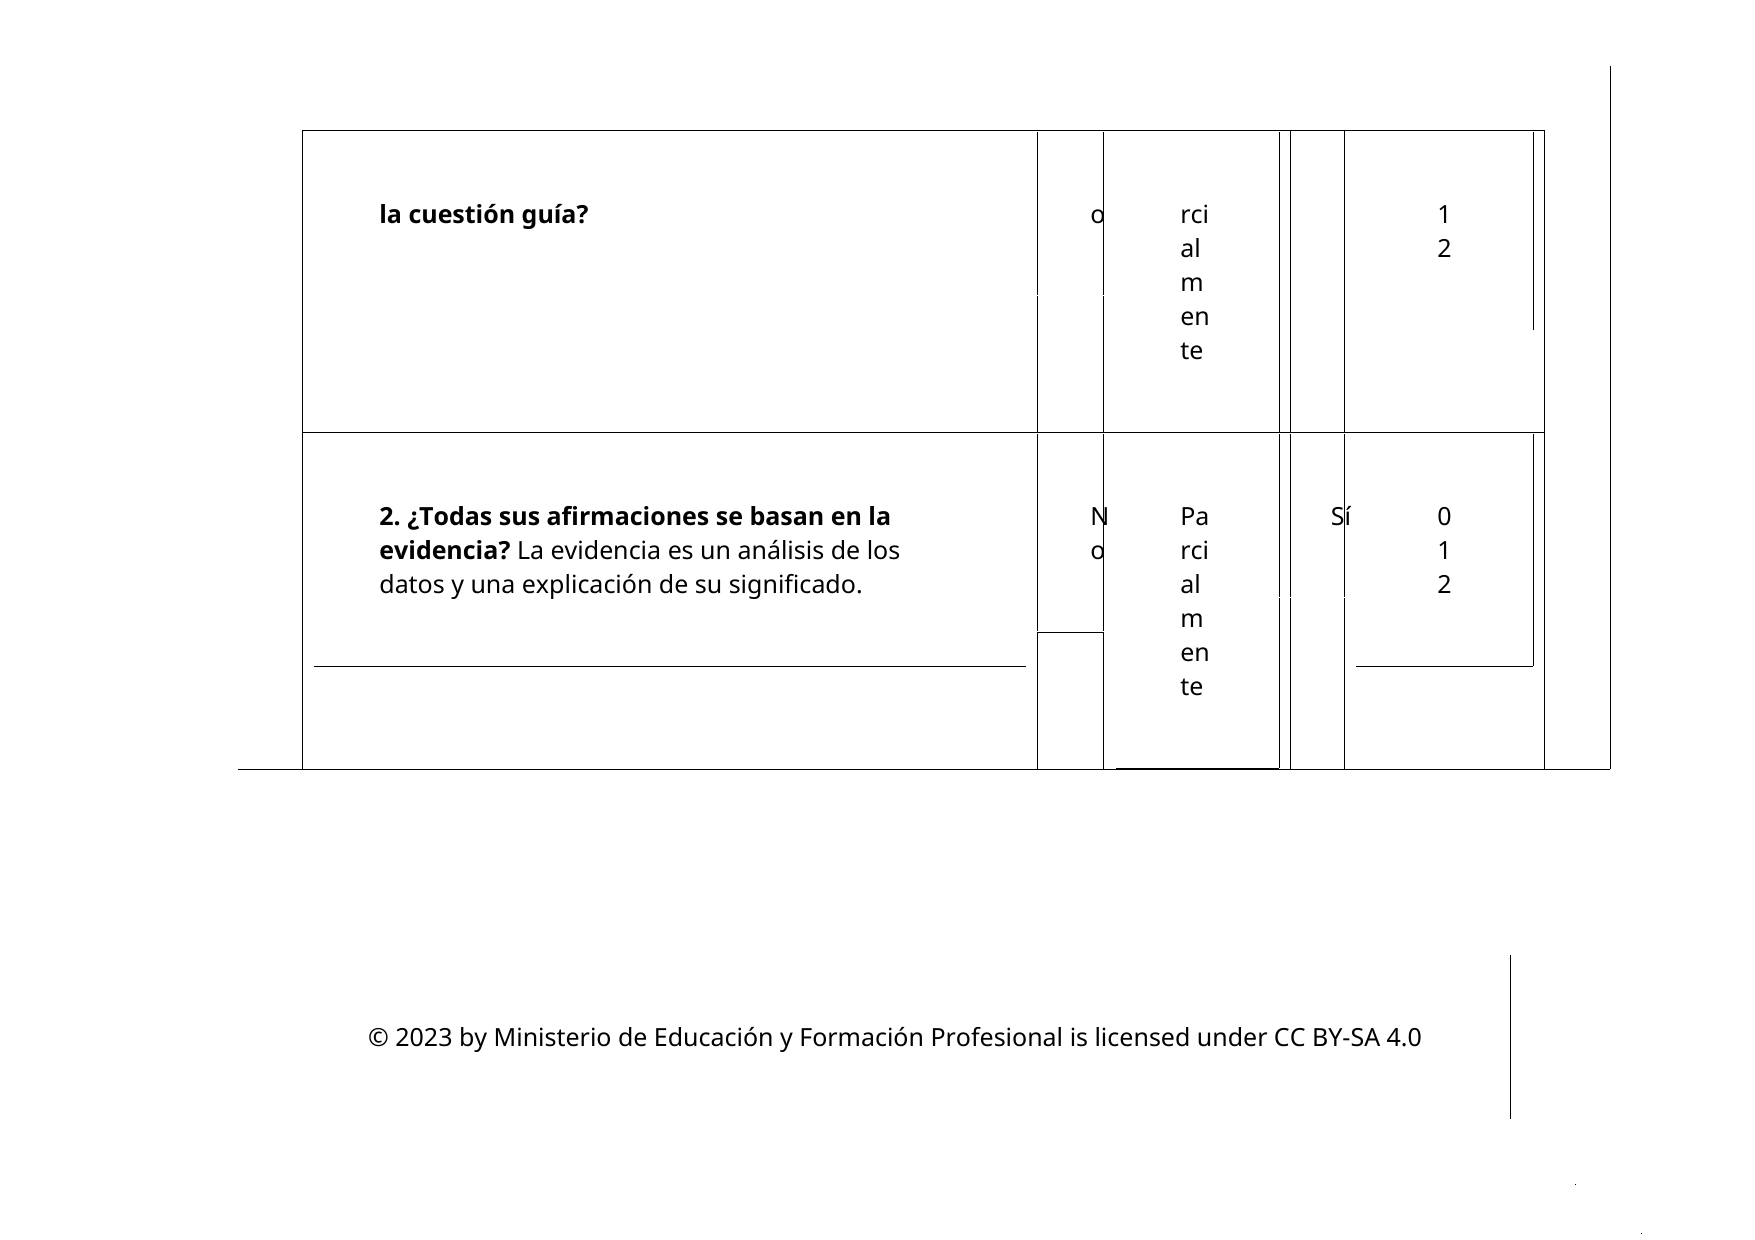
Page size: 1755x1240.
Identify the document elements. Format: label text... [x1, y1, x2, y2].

table_cell Parcialmente [1279, 131, 1290, 432]
table_cell 0 1 2 [1345, 131, 1544, 432]
table_cell Parcialmente [1280, 434, 1290, 597]
table_cell No [1038, 296, 1103, 432]
table_cell Parcialmente [1104, 132, 1115, 295]
table_cell No [1094, 547, 1101, 557]
table_cell No [1038, 434, 1103, 631]
table_cell la cuestión guía? [303, 131, 1037, 432]
table_cell Parcialmente [1104, 632, 1115, 768]
table_cell Parcialmente [1116, 434, 1180, 631]
table_cell Parcialmente [1267, 434, 1278, 597]
table_cell Sí [1291, 434, 1344, 597]
table_cell Parcialmente [1116, 132, 1278, 431]
table_cell Sí [1291, 131, 1344, 432]
table_cell 0 1 2 [1345, 433, 1544, 768]
table_cell Sí [1291, 598, 1344, 768]
table_cell 0 1 2 [1357, 132, 1532, 329]
table_cell Parcialmente [1104, 434, 1115, 631]
table_cell No [1038, 132, 1103, 295]
table_cell Parcialmente [1104, 296, 1115, 432]
table_cell No [1038, 633, 1103, 768]
table_cell Parcialmente [1116, 434, 1278, 767]
table_cell Parcialmente [1116, 132, 1180, 295]
table_cell No [1094, 211, 1101, 221]
table_cell 2. ¿Todas sus afirmaciones se basan en la evidencia? La evidencia es un análisis de los datos y una explicación de su significado. [303, 433, 1037, 768]
table_cell Parcialmente [1280, 598, 1290, 768]
